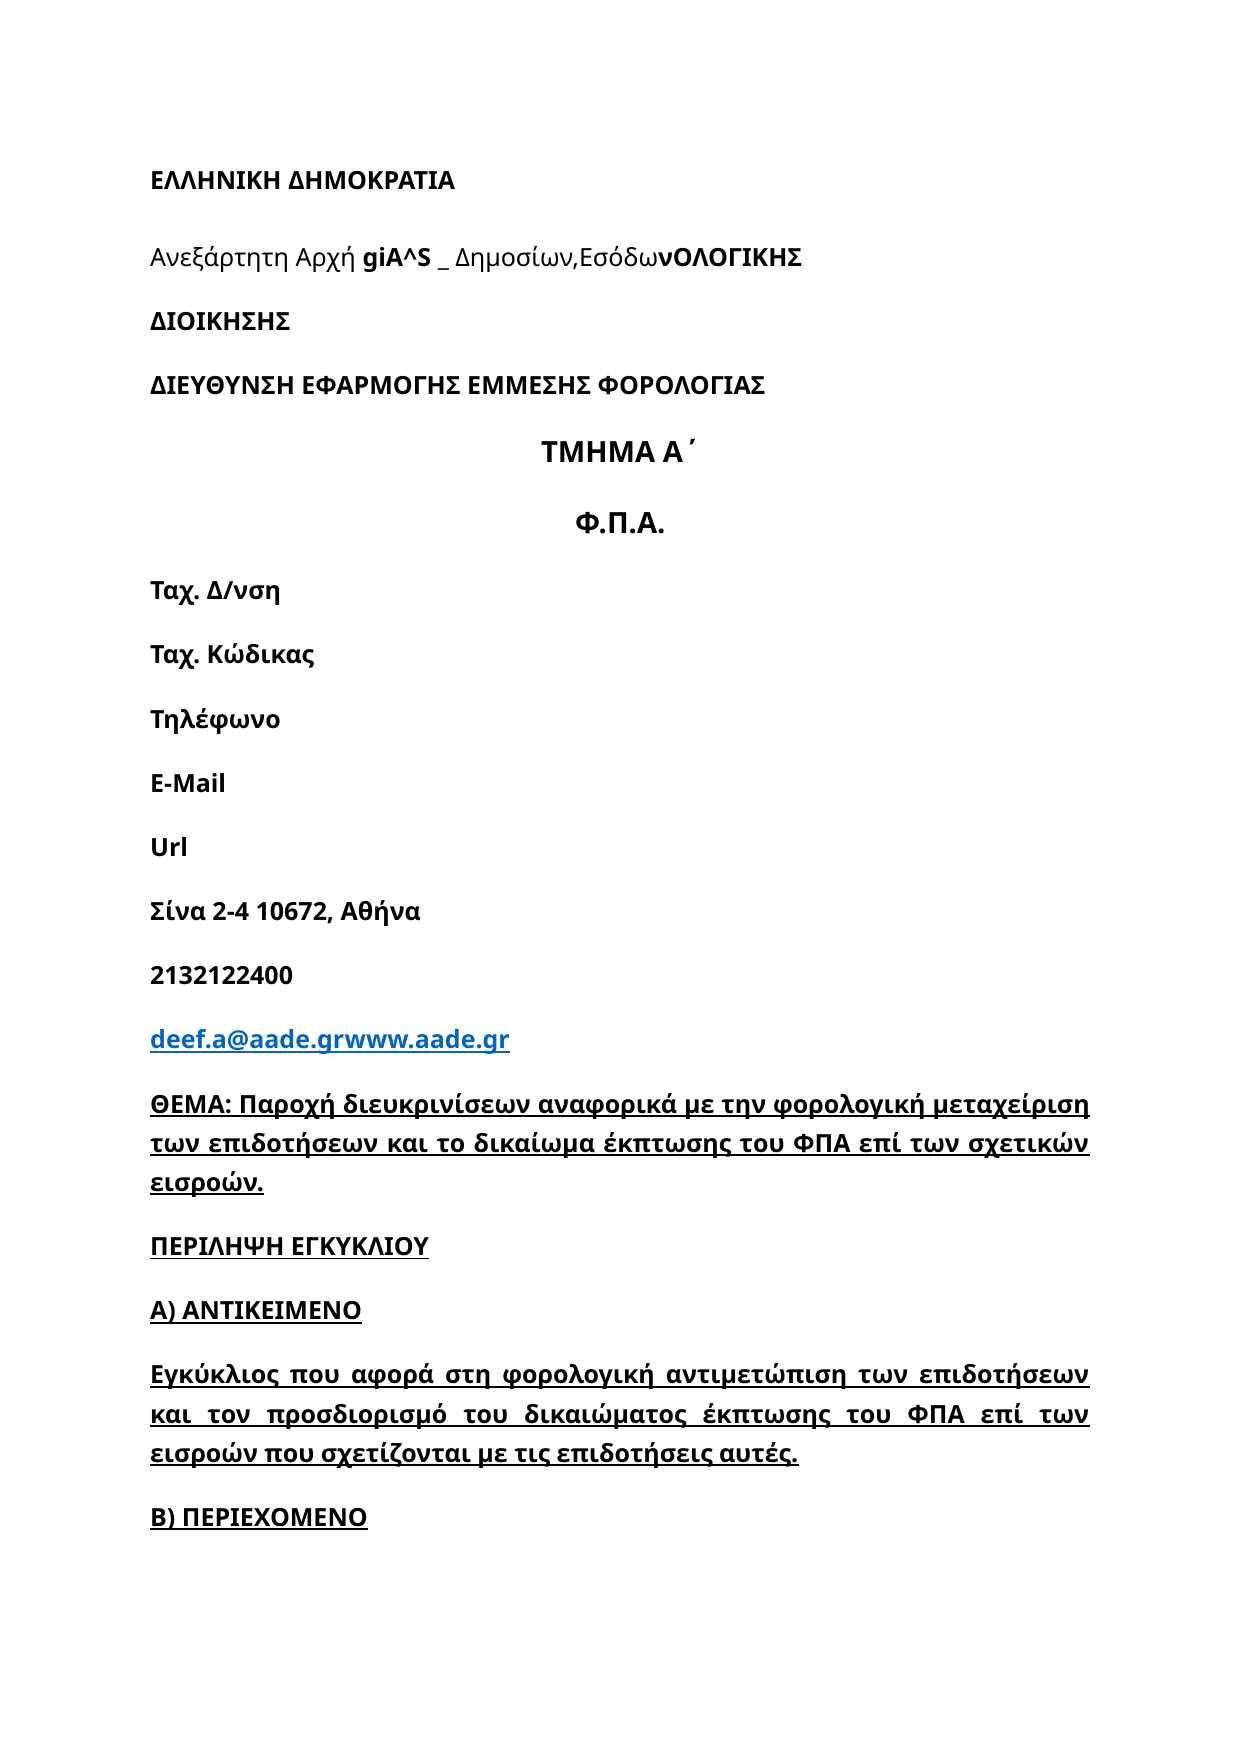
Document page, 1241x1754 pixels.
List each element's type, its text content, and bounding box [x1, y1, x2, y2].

text των επιδοτήσεων και το δικαίωμα έκπτωσης του ΦΠΑ επί των σχετικών [150, 1117, 1090, 1154]
text ΔΙΕΥΘΥΝΣΗ ΕΦΑΡΜΟΓΗΣ ΕΜΜΕΣΗΣ ΦΟΡΟΛΟΓΙΑΣ [150, 367, 1090, 402]
text Ταχ. Κώδικας [150, 637, 1090, 671]
text και τον προσδιορισμό του δικαιώματος έκπτωσης του ΦΠΑ επί των [150, 1388, 1090, 1425]
text Ταχ. Δ/νση [150, 573, 1090, 607]
text εισροών που σχετίζονται με τις επιδοτήσεις αυτές. [150, 1427, 1090, 1469]
text Α) ΑΝΤΙΚΕΙΜΕΝΟ [150, 1293, 1090, 1327]
text εισροών. [150, 1156, 1090, 1199]
text ΠΕΡΙΛΗΨΗ ΕΓΚΥΚΛΙΟΥ [150, 1229, 1090, 1263]
text Εγκύκλιος που αφορά στη φορολογική αντιμετώπιση των επιδοτήσεων [150, 1357, 1090, 1386]
text deef.a@aade.grwww.aade.gr [150, 1022, 1090, 1056]
text 2132122400 [150, 958, 1090, 992]
text Β) ΠΕΡΙΕΧΟΜΕΝΟ [150, 1499, 1090, 1534]
title ΕΛΛΗΝΙΚΗ ΔΗΜΟΚΡΑΤΙΑ [150, 162, 1090, 197]
text Ανεξάρτητη Αρχή giA^S _ Δημοσίων,ΕσόδωνΟΛΟΓΙΚΗΣ [150, 239, 1090, 273]
text Url [150, 829, 1090, 864]
text ΘΕΜΑ: Παροχή διευκρινίσεων αναφορικά με την φορολογική μεταχείριση [150, 1086, 1090, 1115]
text E-Mail [150, 765, 1090, 799]
subtitle Φ.Π.Α. [150, 502, 1090, 542]
text ΔΙΟΙΚΗΣΗΣ [150, 303, 1090, 337]
subtitle ΤΜΗΜΑ Α΄ [150, 432, 1090, 471]
text Τηλέφωνο [150, 701, 1090, 735]
text Σίνα 2-4 10672, Αθήνα [150, 894, 1090, 928]
